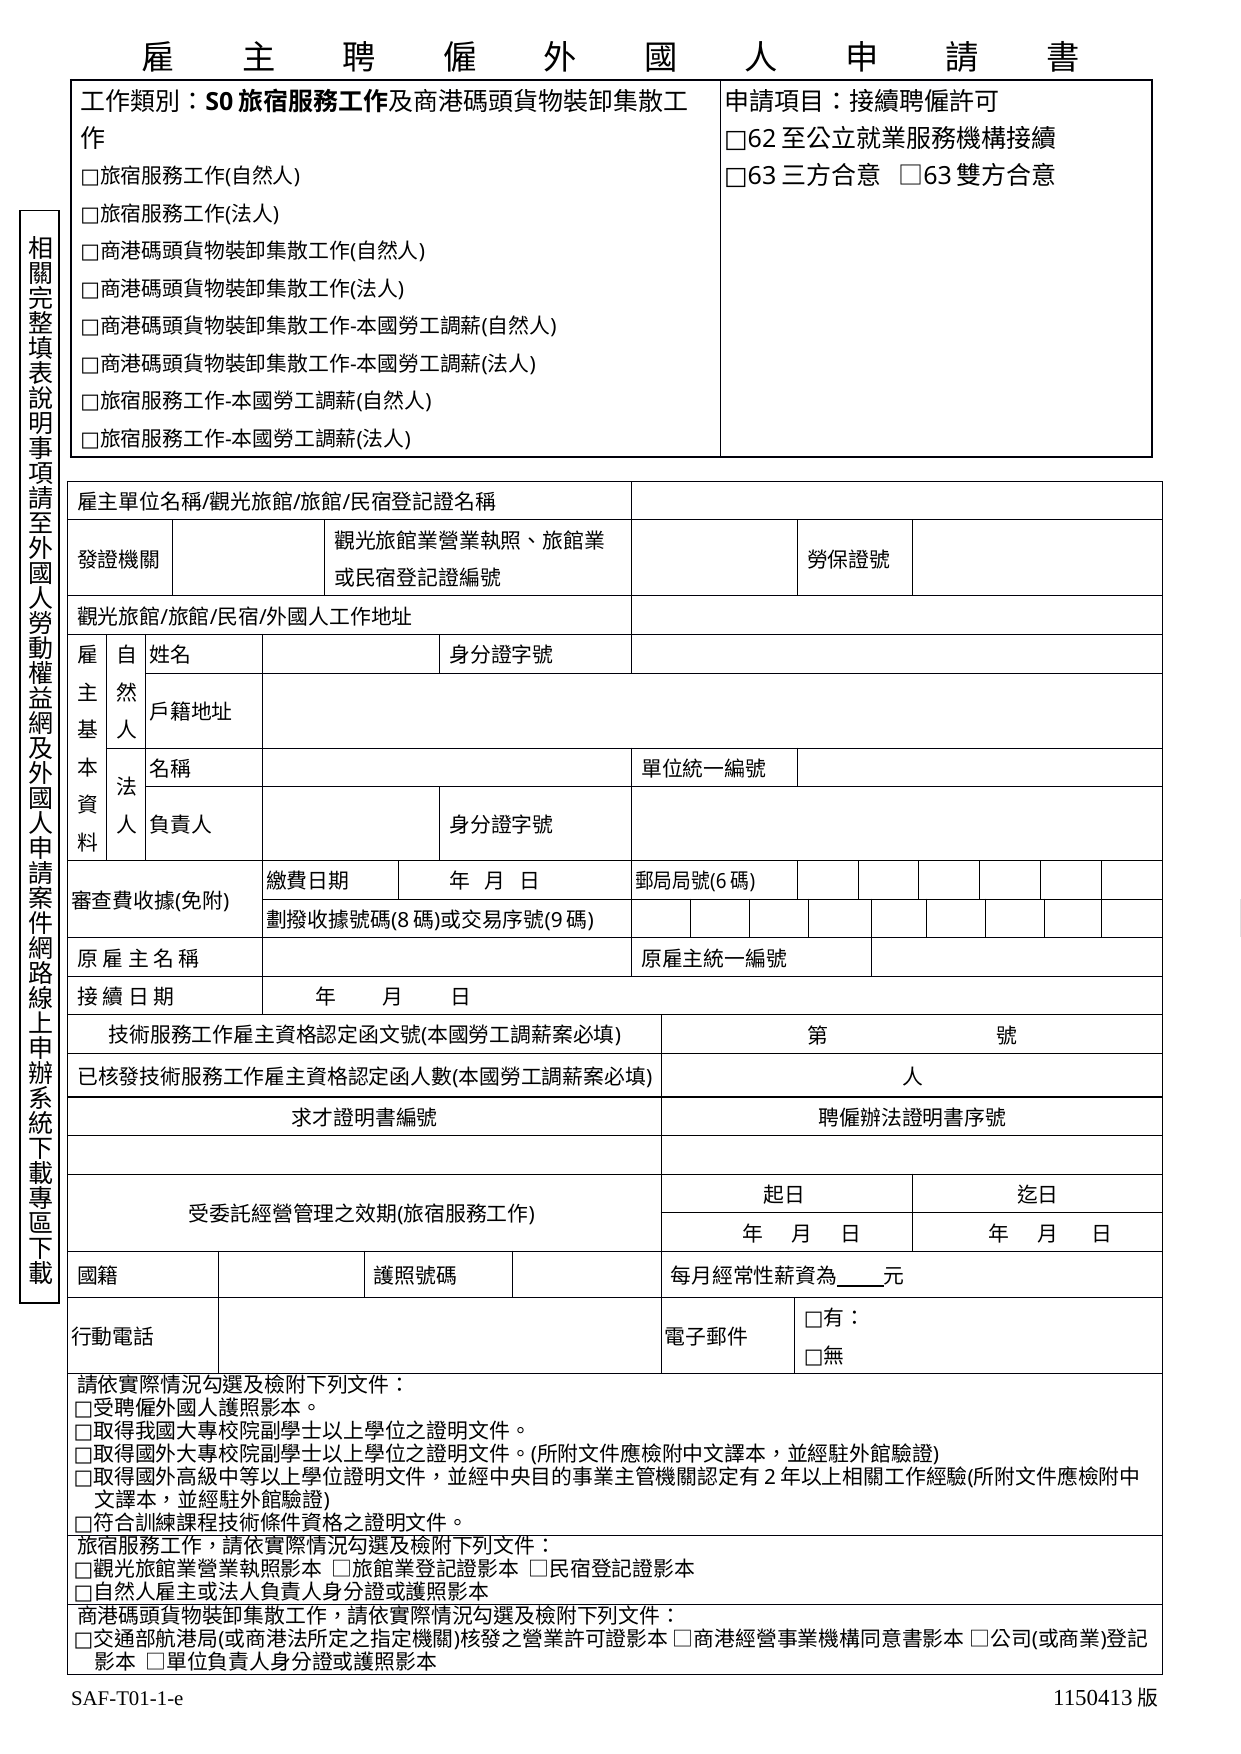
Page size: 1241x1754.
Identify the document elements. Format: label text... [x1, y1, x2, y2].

table_cell 發證機關 [68, 520, 172, 595]
table_cell 身分證字號 [440, 787, 631, 860]
table_cell [1163, 1604, 1240, 1674]
table_cell 年 月 日 [263, 977, 1162, 1014]
table_cell [1163, 976, 1240, 1014]
table_cell [691, 900, 749, 937]
table_cell 年 月 日 [662, 1213, 912, 1251]
table_cell [798, 861, 858, 898]
table_cell [872, 900, 926, 937]
table_cell [632, 596, 1162, 634]
table_cell [750, 900, 808, 937]
table_cell [1163, 1174, 1240, 1212]
table_header [1163, 481, 1240, 519]
table_cell [1045, 900, 1101, 937]
table_cell 人 [662, 1054, 1162, 1096]
table_cell [263, 674, 1162, 747]
table_cell [1163, 786, 1240, 860]
table_cell [632, 787, 1162, 860]
table_cell [1102, 900, 1162, 937]
table_cell 行動電話 [68, 1298, 218, 1373]
table_cell [1163, 673, 1240, 747]
table_cell [1163, 1014, 1240, 1053]
table_cell [798, 749, 1162, 786]
table_cell [1163, 595, 1240, 634]
table_cell [1102, 861, 1162, 898]
table_cell 受委託經營管理之效期(旅宿服務工作) [68, 1175, 661, 1251]
table_cell □有： □無 [795, 1298, 1162, 1373]
table_cell [986, 900, 1044, 937]
table_cell [980, 861, 1040, 898]
table_cell 勞保證號 [798, 520, 912, 595]
table_cell [1163, 860, 1240, 898]
table_cell [513, 1252, 661, 1297]
table_cell 自然人 [107, 635, 145, 747]
table_cell [632, 520, 797, 595]
table_cell [1163, 1535, 1240, 1604]
table_cell 技術服務工作雇主資格認定函文號(本國勞工調薪案必填) [68, 1015, 661, 1053]
table_cell 戶籍地址 [146, 674, 262, 747]
table_header 申請項目：接續聘僱許可 □62至公立就業服務機構接續 □63三方合意 □63雙方合意 [721, 81, 1151, 456]
table_cell [632, 900, 690, 937]
table_cell 郵局局號(6碼) [632, 861, 797, 898]
table_cell 法人 [107, 749, 145, 860]
table_cell 第 號 [662, 1015, 1162, 1053]
table_cell [1163, 899, 1240, 937]
table_cell [1163, 1297, 1240, 1373]
table_cell [219, 1252, 364, 1297]
table_cell [662, 1136, 1162, 1173]
table_cell [263, 938, 631, 976]
table_cell 請依實際情況勾選及檢附下列文件： □受聘僱外國人護照影本。 □取得我國大專校院副學士以上學位之證明文件。 □取得國外大專校院副學士以上學位之證明文件。(所附文件應檢附中文譯本，並經駐外館驗證) □取得國外高級中等以上學位證明文件，並經中央目的事業主管機關認定有2年以上相關工作經驗(所附文件應檢附中文譯本，並經駐外館驗證) □符合訓練課程技術條件資格之證明文件。 [68, 1374, 1162, 1534]
table_cell [1163, 1251, 1240, 1297]
table_cell [263, 749, 631, 786]
table_cell 審查費收據(免附) [68, 861, 262, 937]
table_cell 年 月 日 [913, 1213, 1162, 1251]
table_cell 原雇主統一編號 [632, 938, 871, 976]
table_cell [809, 900, 871, 937]
text 雇 主 聘 僱 外 國 人 申 請 書 [71, 31, 1081, 79]
table_cell 已核發技術服務工作雇主資格認定函人數(本國勞工調薪案必填) [68, 1054, 661, 1096]
table_cell [68, 1136, 661, 1173]
table_cell 負責人 [146, 787, 262, 860]
table_cell [919, 861, 979, 898]
table_cell [1163, 634, 1240, 672]
table_cell [263, 787, 439, 860]
table_cell [219, 1298, 661, 1373]
table_cell 接 續 日 期 [68, 977, 262, 1014]
table_cell 迄日 [913, 1175, 1162, 1212]
table_cell 觀光旅館/旅館/民宿/外國人工作地址 [68, 596, 631, 634]
table_cell 姓名 [146, 635, 262, 672]
table_cell 繳費日期 [263, 861, 398, 898]
table_cell 單位統一編號 [632, 749, 797, 786]
table_cell [263, 635, 439, 672]
table_cell 護照號碼 [365, 1252, 512, 1297]
table_cell [1163, 1373, 1240, 1534]
table_cell 年 月 日 [399, 861, 631, 898]
table_cell [1163, 1135, 1240, 1173]
table_cell 電子郵件 [662, 1298, 794, 1373]
table_cell 起日 [662, 1175, 912, 1212]
table_cell 商港碼頭貨物裝卸集散工作，請依實際情況勾選及檢附下列文件： □交通部航港局(或商港法所定之指定機關)核發之營業許可證影本 □商港經營事業機構同意書影本 □公司(或商業)登記影本 □單位負責人身分證或護照影本 [68, 1605, 1162, 1674]
table_cell 原 雇 主 名 稱 [68, 938, 262, 976]
table_cell [1163, 937, 1240, 976]
table_cell [913, 520, 1162, 595]
table_cell 聘僱辦法證明書序號 [662, 1098, 1162, 1135]
table_header 雇主單位名稱/觀光旅館/旅館/民宿登記證名稱 [68, 482, 631, 519]
table_cell [1163, 519, 1240, 595]
table_cell [872, 938, 1162, 976]
table_cell [1163, 1096, 1240, 1135]
table_cell 國籍 [68, 1252, 218, 1297]
table_header 工作類別：S0旅宿服務工作及商港碼頭貨物裝卸集散工作 □旅宿服務工作(自然人) □旅宿服務工作(法人) □商港碼頭貨物裝卸集散工作(自然人) □商港碼頭貨物裝卸集散工作(法人) □商港碼頭貨物裝卸集散工作-本國勞工調薪(自然人) □商港碼頭貨物裝卸集散工作-本國勞工調薪(法人) □旅宿服務工作-本國勞工調薪(自然人) □旅宿服務工作-本國勞工調薪(法人) [72, 81, 720, 456]
table_cell 每月經常性薪資為 元 [662, 1252, 1162, 1297]
table_cell 雇主基本資料 [68, 635, 106, 860]
table_cell [1163, 748, 1240, 786]
table_cell 求才證明書編號 [68, 1098, 661, 1135]
table_cell [1163, 1212, 1240, 1251]
table_cell 劃撥收據號碼(8碼)或交易序號(9碼) [263, 900, 631, 937]
table_cell 名稱 [146, 749, 262, 786]
table_header [632, 482, 1162, 519]
table_cell 旅宿服務工作，請依實際情況勾選及檢附下列文件： □觀光旅館業營業執照影本 □旅館業登記證影本 □民宿登記證影本 □自然人雇主或法人負責人身分證或護照影本 [68, 1536, 1162, 1604]
table_cell 觀光旅館業營業執照、旅館業或民宿登記證編號 [325, 520, 631, 595]
table_cell 身分證字號 [440, 635, 631, 672]
text 相關完整填表說明事項請至外國人勞動權益網及外國人申請案件網路線上申辦系統下載專區下載 [23, 210, 59, 1303]
table_cell [927, 900, 985, 937]
table_cell [173, 520, 324, 595]
table_cell [1163, 1053, 1240, 1096]
table_cell [859, 861, 918, 898]
table_cell [632, 635, 1162, 672]
table_cell [1041, 861, 1101, 898]
